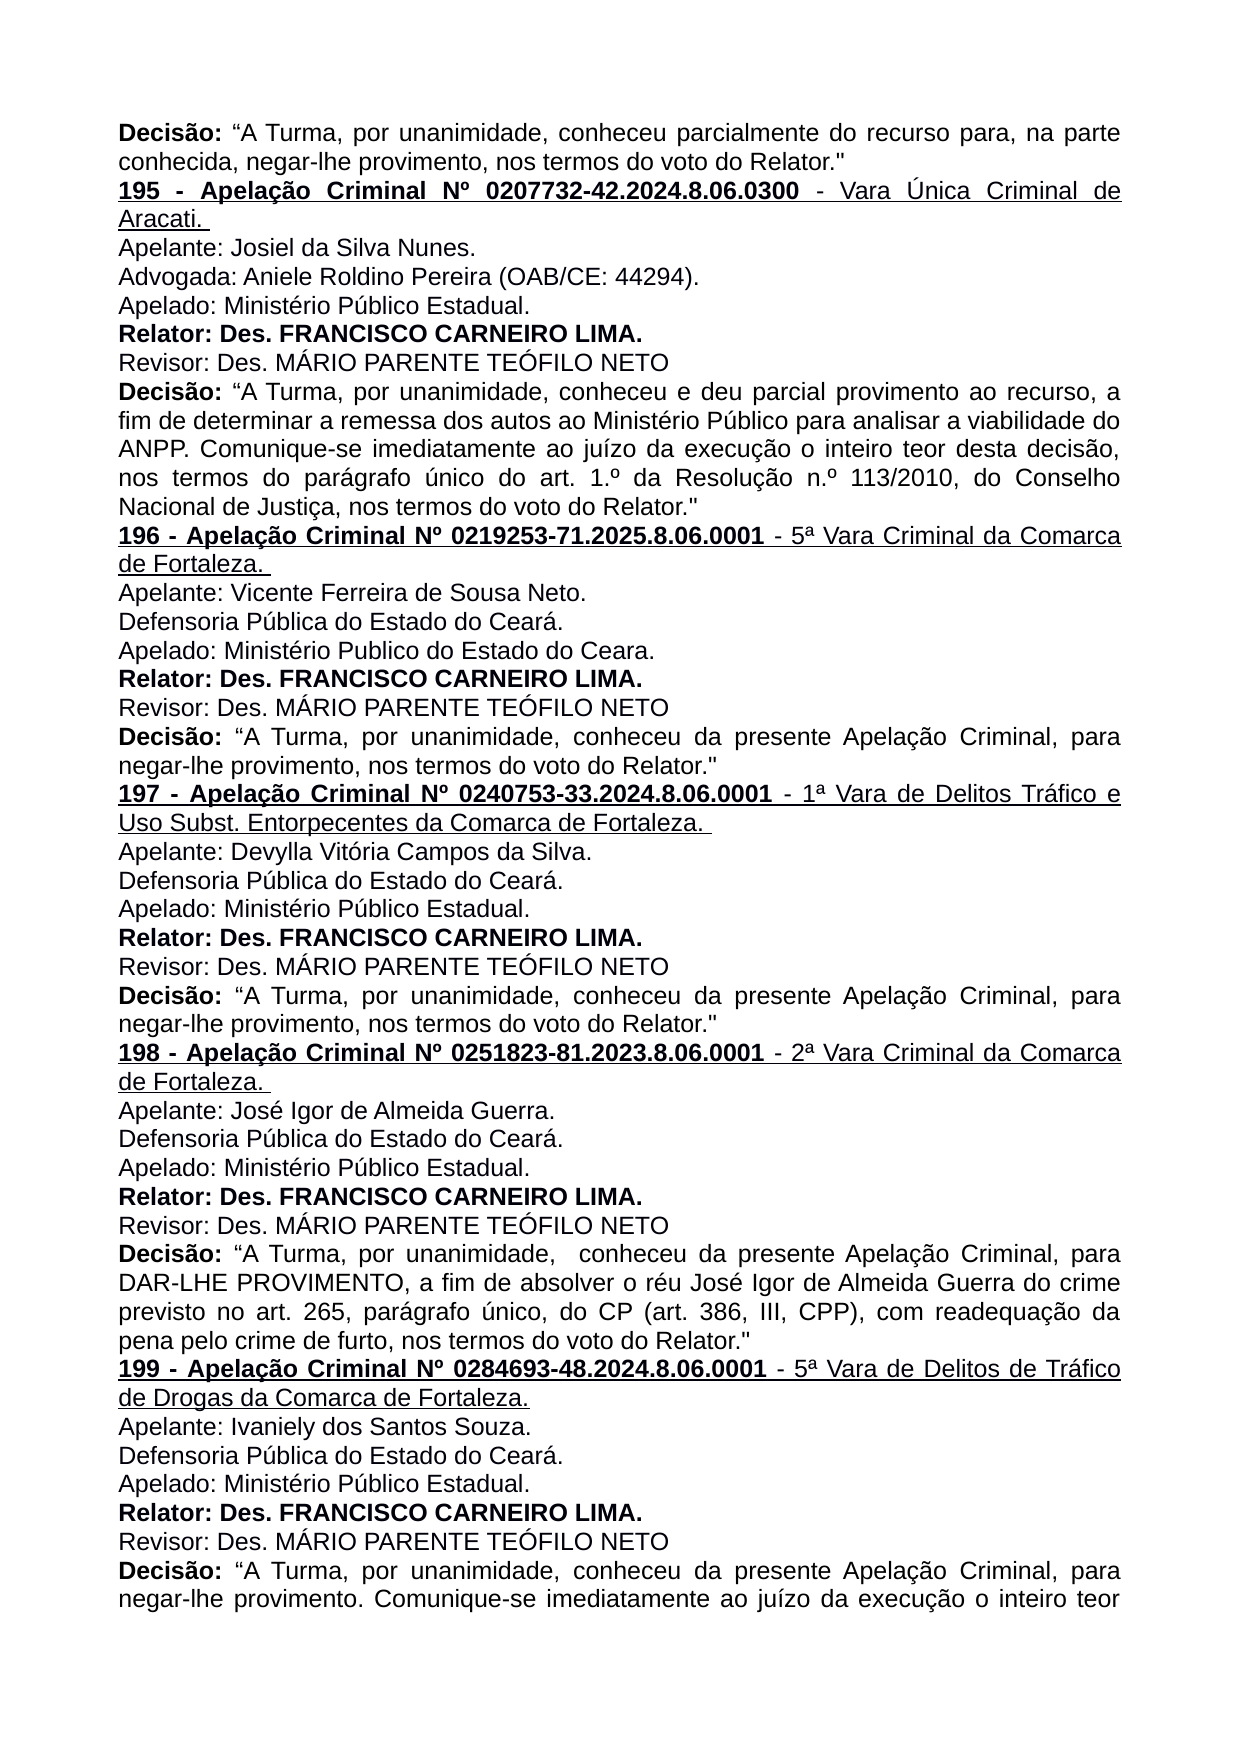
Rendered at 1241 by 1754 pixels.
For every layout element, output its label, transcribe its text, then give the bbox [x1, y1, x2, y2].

text Defensoria Pública do Estado do Ceará. [118, 1441, 1122, 1469]
text Revisor: Des. MÁRIO PARENTE TEÓFILO NETO [118, 693, 1122, 722]
text Relator: Des. FRANCISCO CARNEIRO LIMA. [118, 1182, 1122, 1211]
text Decisão: “A Turma, por unanimidade, conheceu da presente Apelação Criminal, para negar-lhe provimento, nos termos do voto do Relator." [118, 722, 1122, 779]
text Revisor: Des. MÁRIO PARENTE TEÓFILO NETO [118, 1211, 1122, 1239]
text Apelante: Devylla Vitória Campos da Silva. [118, 837, 1122, 866]
text Revisor: Des. MÁRIO PARENTE TEÓFILO NETO [118, 1527, 1122, 1556]
text Decisão: “A Turma, por unanimidade, conheceu da presente Apelação Criminal, para DAR-LHE PROVIMENTO, a fim de absolver o réu José Igor de Almeida Guerra do crime previsto no art. 265, parágrafo único, do CP (art. 386, III, CPP), com readequação da pena pelo crime de furto, nos termos do voto do Relator." [118, 1239, 1122, 1354]
text Apelado: Ministério Público Estadual. [118, 1153, 1122, 1182]
text Apelado: Ministério Público Estadual. [118, 894, 1122, 923]
text Relator: Des. FRANCISCO CARNEIRO LIMA. [118, 664, 1122, 693]
text Relator: Des. FRANCISCO CARNEIRO LIMA. [118, 319, 1122, 348]
text Apelado: Ministério Público Estadual. [118, 1469, 1122, 1498]
text Advogada: Aniele Roldino Pereira (OAB/CE: 44294). [118, 262, 1122, 291]
text 199 - Apelação Criminal Nº 0284693-48.2024.8.06.0001 - 5ª Vara de Delitos de Tráfico de Drogas da Comarca de Fortaleza. [118, 1354, 1122, 1412]
text Revisor: Des. MÁRIO PARENTE TEÓFILO NETO [118, 952, 1122, 981]
text Apelante: Vicente Ferreira de Sousa Neto. [118, 578, 1122, 607]
text Defensoria Pública do Estado do Ceará. [118, 607, 1122, 636]
text Apelante: José Igor de Almeida Guerra. [118, 1096, 1122, 1124]
text Apelante: Josiel da Silva Nunes. [118, 233, 1122, 262]
text de Fortaleza. [118, 547, 1122, 578]
text 198 - Apelação Criminal Nº 0251823-81.2023.8.06.0001 - 2ª Vara Criminal da Comarca [118, 1038, 1122, 1063]
text Relator: Des. FRANCISCO CARNEIRO LIMA. [118, 923, 1122, 952]
text Apelante: Ivaniely dos Santos Souza. [118, 1412, 1122, 1441]
text Relator: Des. FRANCISCO CARNEIRO LIMA. [118, 1498, 1122, 1527]
text de Fortaleza. [118, 1064, 1122, 1096]
text Decisão: “A Turma, por unanimidade, conheceu da presente Apelação Criminal, para negar-lhe provimento, nos termos do voto do Relator." [118, 981, 1122, 1038]
text Aracati. [118, 202, 1122, 233]
text 196 - Apelação Criminal Nº 0219253-71.2025.8.06.0001 - 5ª Vara Criminal da Comarca [118, 521, 1122, 546]
text 197 - Apelação Criminal Nº 0240753-33.2024.8.06.0001 - 1ª Vara de Delitos Tráfico e Uso Subst. Entorpecentes da Comarca de Fortaleza. [118, 779, 1122, 837]
text Decisão: “A Turma, por unanimidade, conheceu da presente Apelação Criminal, para negar-lhe provimento. Comunique-se imediatamente ao juízo da execução o inteiro teor [118, 1556, 1122, 1613]
text 195 - Apelação Criminal Nº 0207732-42.2024.8.06.0300 - Vara Única Criminal de [118, 176, 1122, 201]
text Apelado: Ministério Público Estadual. [118, 291, 1122, 319]
text Defensoria Pública do Estado do Ceará. [118, 866, 1122, 894]
text Revisor: Des. MÁRIO PARENTE TEÓFILO NETO [118, 348, 1122, 377]
text Defensoria Pública do Estado do Ceará. [118, 1124, 1122, 1153]
text Decisão: “A Turma, por unanimidade, conheceu e deu parcial provimento ao recurso, a fim de determinar a remessa dos autos ao Ministério Público para analisar a viabilidade do ANPP. Comunique-se imediatamente ao juízo da execução o inteiro teor desta decisão, nos termos do parágrafo único do art. 1.º da Resolução n.º 113/2010, do Conselho Nacional de Justiça, nos termos do voto do Relator." [118, 377, 1122, 521]
text Decisão: “A Turma, por unanimidade, conheceu parcialmente do recurso para, na parte conhecida, negar-lhe provimento, nos termos do voto do Relator." [118, 118, 1122, 176]
text Apelado: Ministério Publico do Estado do Ceara. [118, 636, 1122, 664]
